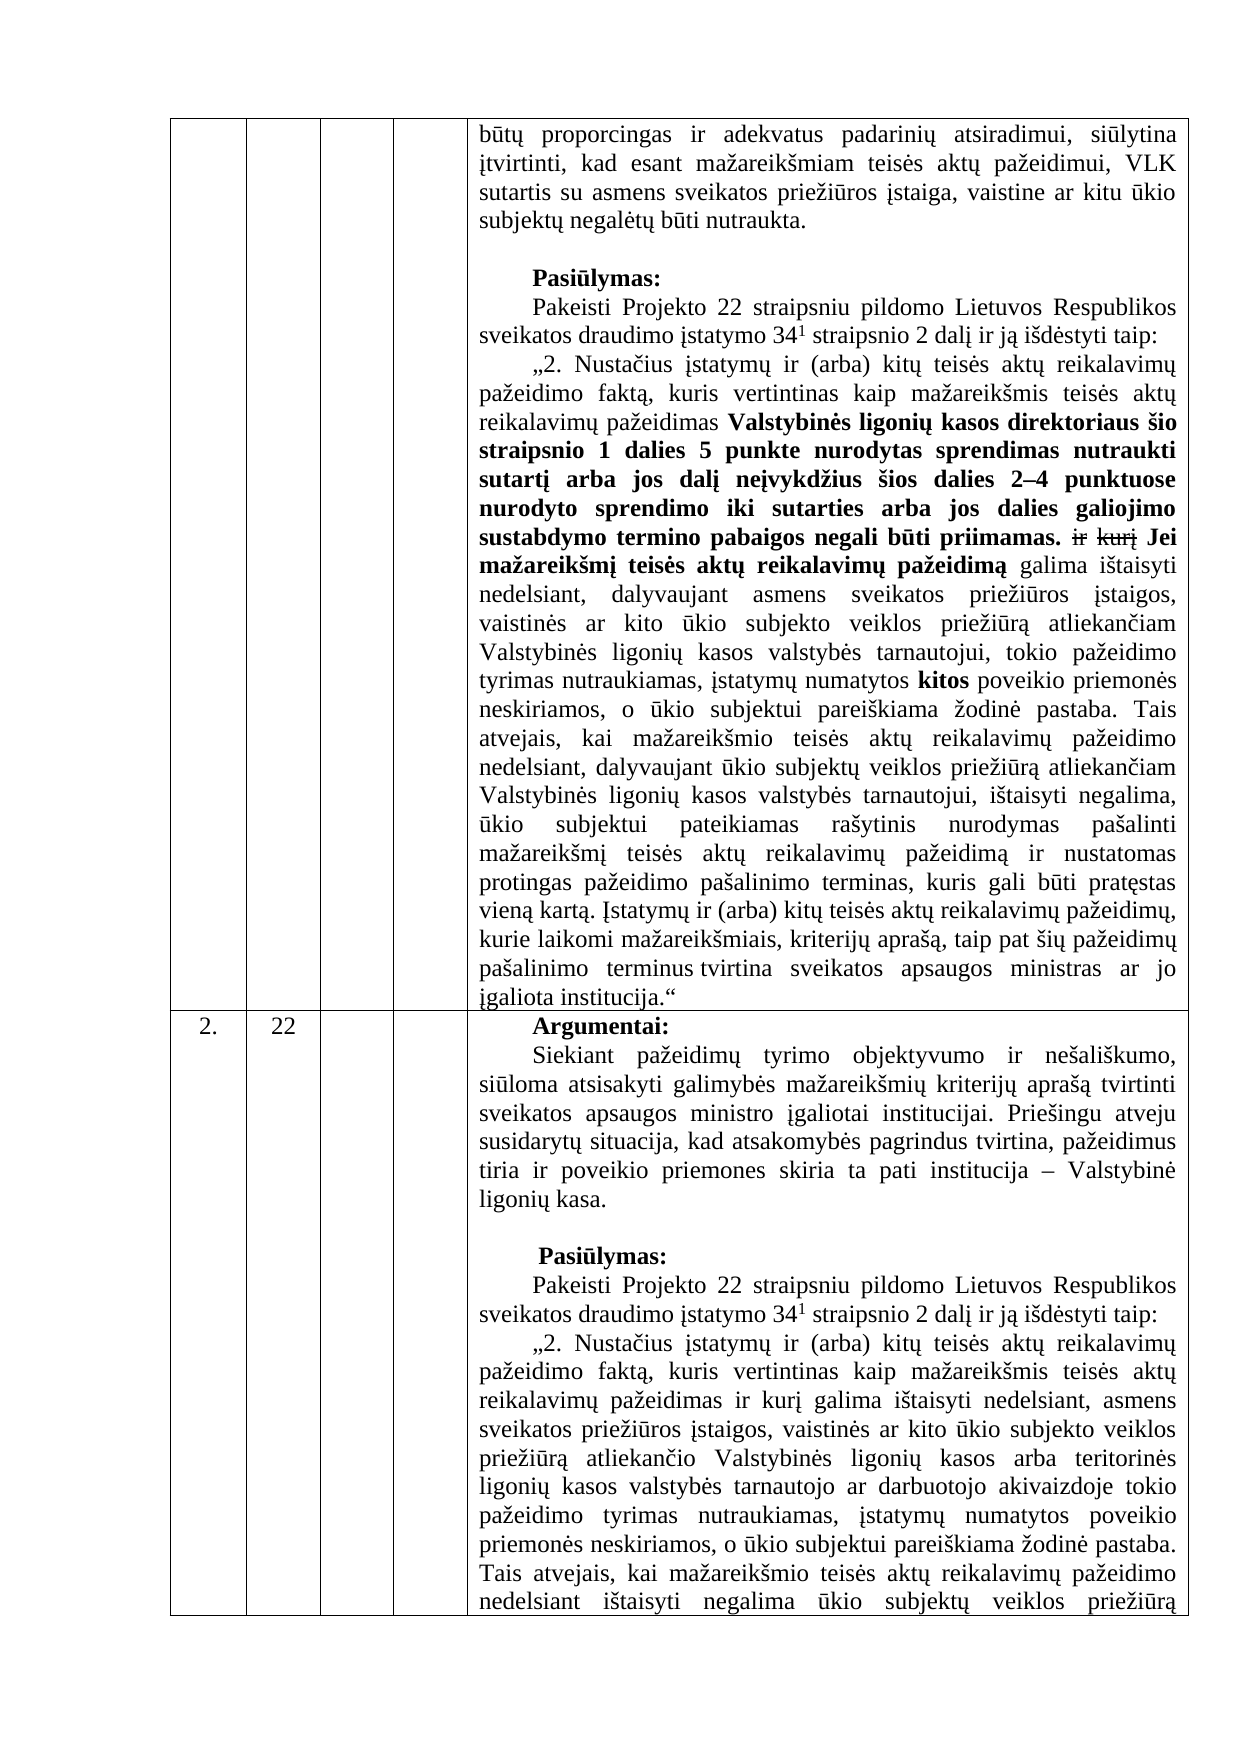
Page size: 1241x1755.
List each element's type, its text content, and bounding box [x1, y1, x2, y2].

table_cell [394, 119, 467, 1010]
table_cell 2. [171, 1011, 246, 1615]
table_cell [394, 1011, 467, 1615]
table_cell [171, 119, 246, 1010]
table_cell [321, 1011, 393, 1615]
table_cell [321, 119, 393, 1010]
table_cell 22 [247, 1011, 320, 1615]
table_cell Argumentai: Siekiant pažeidimų tyrimo objektyvumo ir nešališkumo, siūloma atsisakyti galimybės mažareikšmių kriterijų aprašą tvirtinti sveikatos apsaugos ministro įgaliotai institucijai. Priešingu atveju susidarytų situacija, kad atsakomybės pagrindus tvirtina, pažeidimus tiria ir poveikio priemones skiria ta pati institucija – Valstybinė ligonių kasa. Pasiūlymas: Pakeisti Projekto 22 straipsniu pildomo Lietuvos Respublikos sveikatos draudimo įstatymo 341 straipsnio 2 dalį ir ją išdėstyti taip: „2. Nustačius įstatymų ir (arba) kitų teisės aktų reikalavimų pažeidimo faktą, kuris vertintinas kaip mažareikšmis teisės aktų reikalavimų pažeidimas ir kurį galima ištaisyti nedelsiant, asmens sveikatos priežiūros įstaigos, vaistinės ar kito ūkio subjekto veiklos priežiūrą atliekančio Valstybinės ligonių kasos arba teritorinės ligonių kasos valstybės tarnautojo ar darbuotojo akivaizdoje tokio pažeidimo tyrimas nutraukiamas, įstatymų numatytos poveikio priemonės neskiriamos, o ūkio subjektui pareiškiama žodinė pastaba. Tais atvejais, kai mažareikšmio teisės aktų reikalavimų pažeidimo nedelsiant ištaisyti negalima ūkio subjektų veiklos priežiūrą [468, 1011, 1188, 1615]
table_cell būtų proporcingas ir adekvatus padarinių atsiradimui, siūlytina įtvirtinti, kad esant mažareikšmiam teisės aktų pažeidimui, VLK sutartis su asmens sveikatos priežiūros įstaiga, vaistine ar kitu ūkio subjektų negalėtų būti nutraukta. Pasiūlymas: Pakeisti Projekto 22 straipsniu pildomo Lietuvos Respublikos sveikatos draudimo įstatymo 341 straipsnio 2 dalį ir ją išdėstyti taip: „2. Nustačius įstatymų ir (arba) kitų teisės aktų reikalavimų pažeidimo faktą, kuris vertintinas kaip mažareikšmis teisės aktų reikalavimų pažeidimas Valstybinės ligonių kasos direktoriaus šio straipsnio 1 dalies 5 punkte nurodytas sprendimas nutraukti sutartį arba jos dalį neįvykdžius šios dalies 2–4 punktuose nurodyto sprendimo iki sutarties arba jos dalies galiojimo sustabdymo termino pabaigos negali būti priimamas. ir kurį Jei mažareikšmį teisės aktų reikalavimų pažeidimą galima ištaisyti nedelsiant, dalyvaujant asmens sveikatos priežiūros įstaigos, vaistinės ar kito ūkio subjekto veiklos priežiūrą atliekančiam Valstybinės ligonių kasos valstybės tarnautojui, tokio pažeidimo tyrimas nutraukiamas, įstatymų numatytos kitos poveikio priemonės neskiriamos, o ūkio subjektui pareiškiama žodinė pastaba. Tais atvejais, kai mažareikšmio teisės aktų reikalavimų pažeidimo nedelsiant, dalyvaujant ūkio subjektų veiklos priežiūrą atliekančiam Valstybinės ligonių kasos valstybės tarnautojui, ištaisyti negalima, ūkio subjektui pateikiamas rašytinis nurodymas pašalinti mažareikšmį teisės aktų reikalavimų pažeidimą ir nustatomas protingas pažeidimo pašalinimo terminas, kuris gali būti pratęstas vieną kartą. Įstatymų ir (arba) kitų teisės aktų reikalavimų pažeidimų, kurie laikomi mažareikšmiais, kriterijų aprašą, taip pat šių pažeidimų pašalinimo terminus tvirtina sveikatos apsaugos ministras ar jo įgaliota institucija.“ [468, 119, 1188, 1010]
table_cell [247, 119, 320, 1010]
